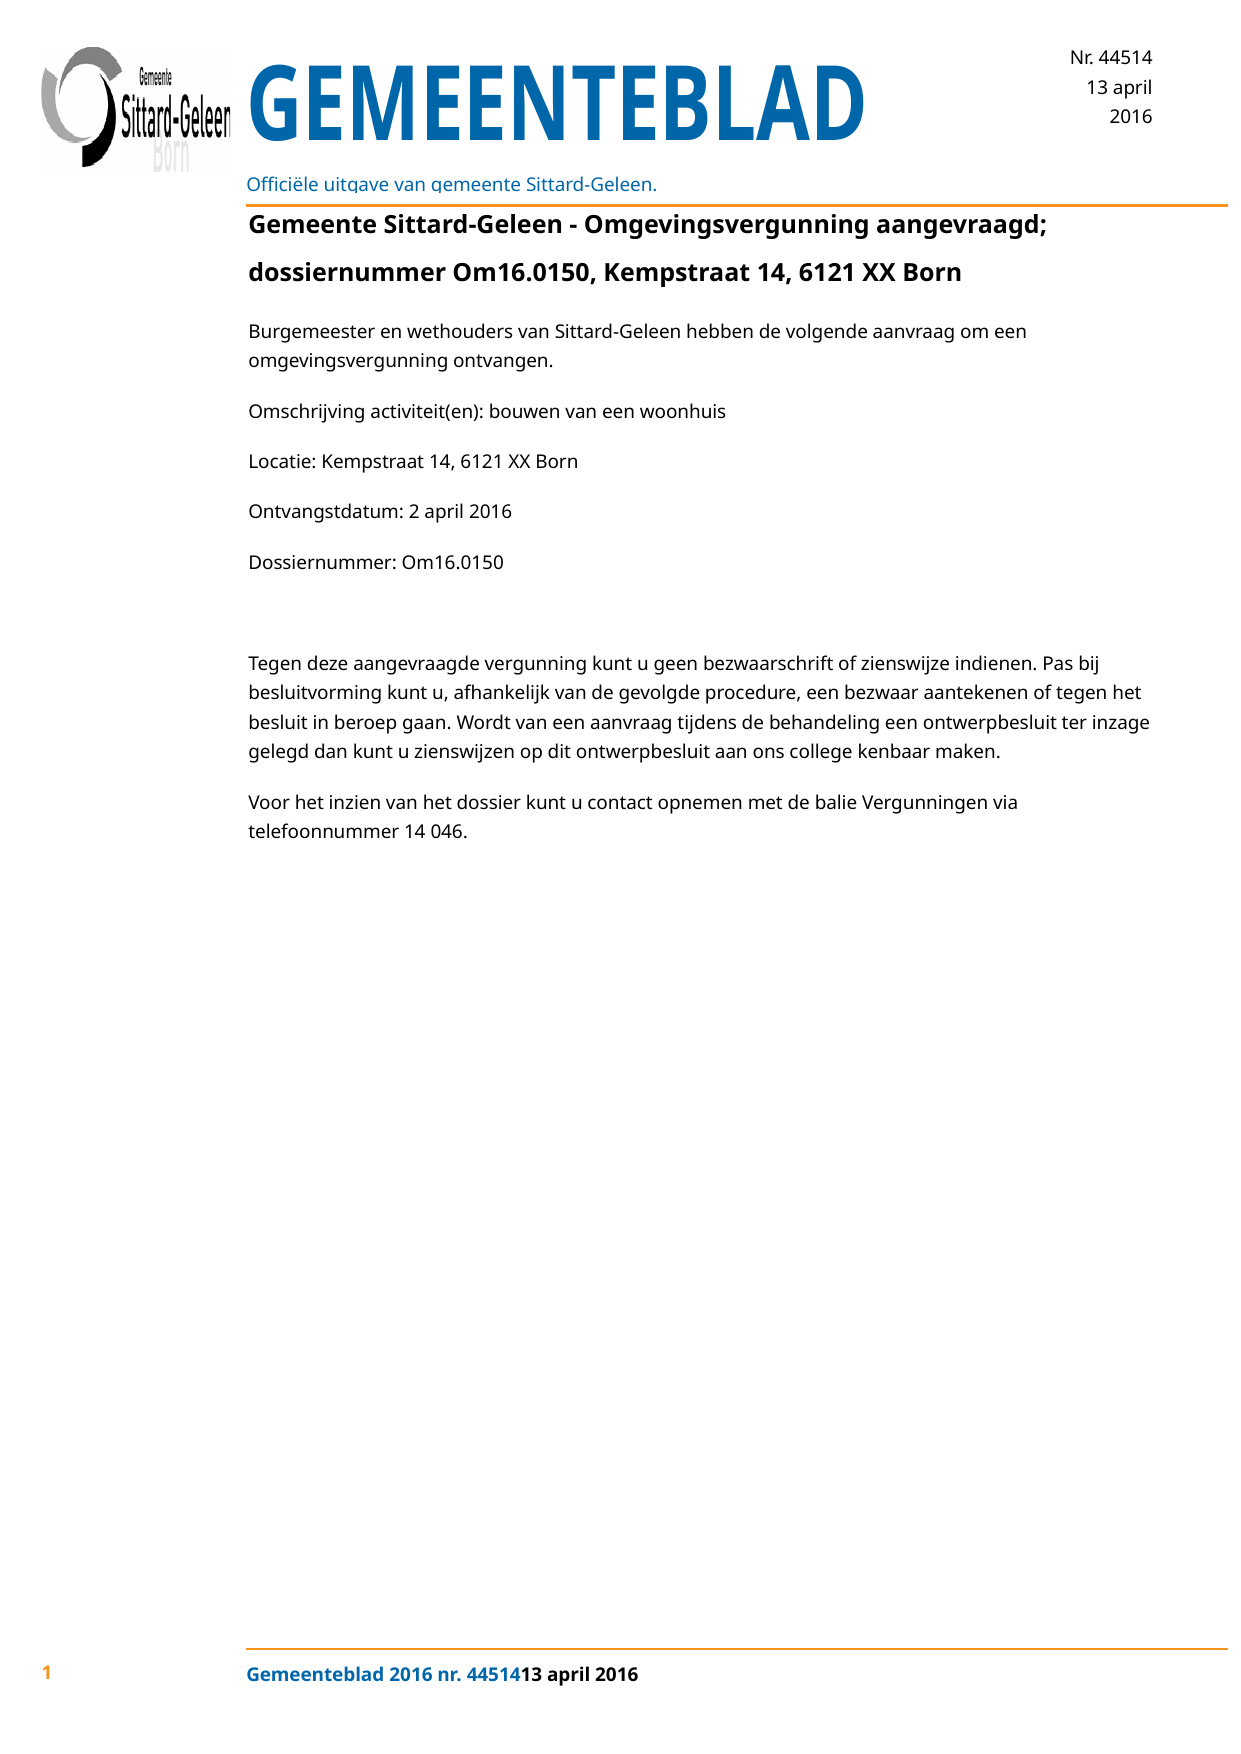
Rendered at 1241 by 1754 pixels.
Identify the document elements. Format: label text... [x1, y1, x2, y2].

text Locatie: Kempstraat 14, 6121 XX Born [248, 448, 1152, 474]
text Dossiernummer: Om16.0150 [248, 549, 1152, 575]
picture [41, 47, 231, 172]
text Voor het inzien van het dossier kunt u contact opnemen met de balie Vergunningen via telefoonnummer 14 046. [248, 789, 1152, 844]
text Gemeente Sittard-Geleen - Omgevingsvergunning aangevraagd; dossiernummer Om16.0150, Kempstraat 14, 6121 XX Born [248, 207, 1152, 288]
text Tegen deze aangevraagde vergunning kunt u geen bezwaarschrift of zienswijze indienen. Pas bij besluitvorming kunt u, afhankelijk van de gevolgde procedure, een bezwaar aantekenen of tegen het besluit in beroep gaan. Wordt van een aanvraag tijdens de behandeling een ontwerpbesluit ter inzage gelegd dan kunt u zienswijzen op dit ontwerpbesluit aan ons college kenbaar maken. [248, 650, 1152, 764]
text Omschrijving activiteit(en): bouwen van een woonhuis [248, 398, 1152, 424]
text Burgemeester en wethouders van Sittard-Geleen hebben de volgende aanvraag om een omgevingsvergunning ontvangen. [248, 318, 1152, 373]
text Ontvangstdatum: 2 april 2016 [248, 499, 1152, 524]
